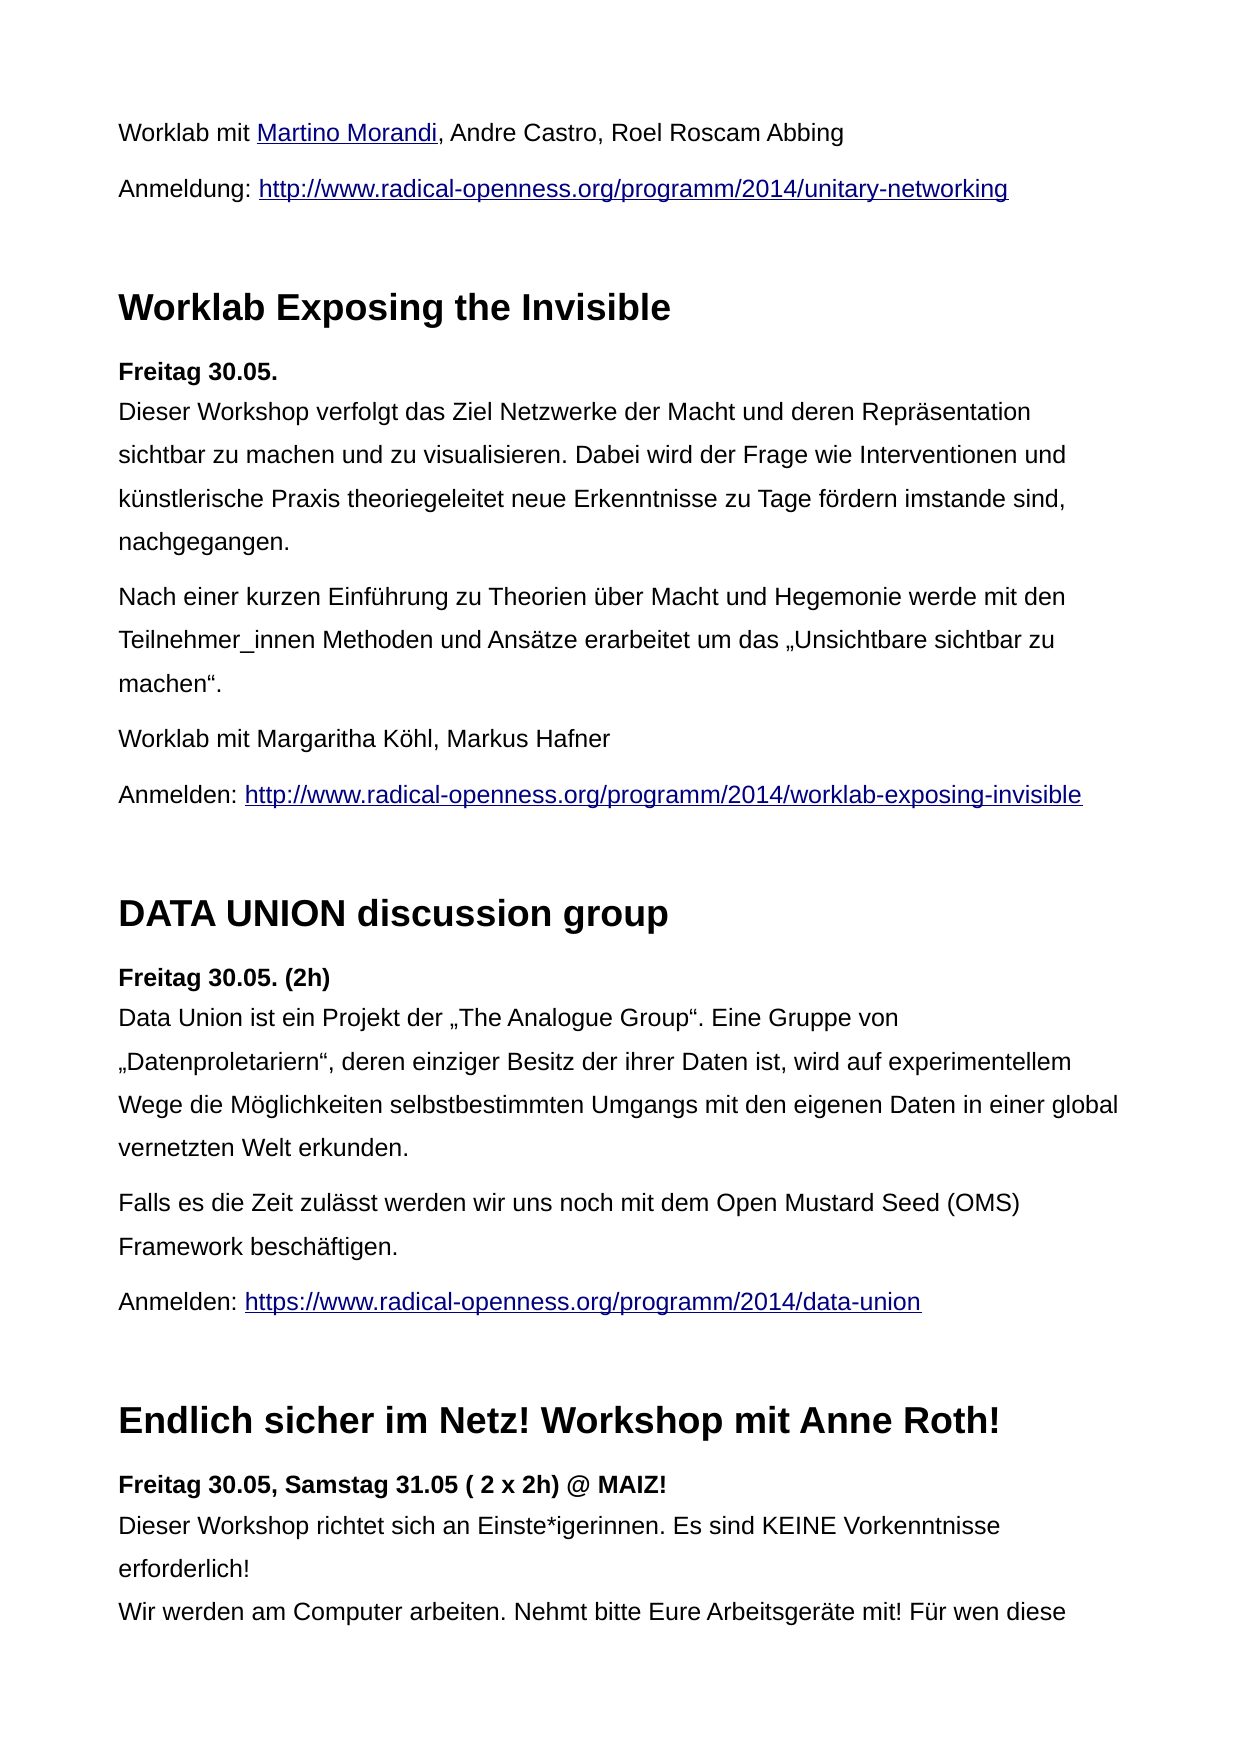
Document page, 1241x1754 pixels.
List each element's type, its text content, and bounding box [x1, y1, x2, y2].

subtitle Freitag 30.05. (2h) [118, 963, 1122, 991]
text Nach einer kurzen Einführung zu Theorien über Macht und Hegemonie werde mit den Teilnehmer_innen Methoden und Ansätze erarbeitet um das „Unsichtbare sichtbar zu machen“. [118, 582, 1122, 697]
text Dieser Workshop richtet sich an Einste*igerinnen. Es sind KEINE Vorkenntnisse erforderlich! Wir werden am Computer arbeiten. Nehmt bitte Eure Arbeitsgeräte mit! Für wen diese [118, 1511, 1122, 1626]
text Falls es die Zeit zulässt werden wir uns noch mit dem Open Mustard Seed (OMS) Framework beschäftigen. [118, 1188, 1122, 1260]
text Anmeldung: http://www.radical-openness.org/programm/2014/unitary-networking [118, 174, 1122, 202]
text Data Union ist ein Projekt der „The Analogue Group“. Eine Gruppe von „Datenproletariern“, deren einziger Besitz der ihrer Daten ist, wird auf experimentellem Wege die Möglichkeiten selbstbestimmten Umgangs mit den eigenen Daten in einer global vernetzten Welt erkunden. [118, 1003, 1122, 1161]
text Dieser Workshop verfolgt das Ziel Netzwerke der Macht und deren Repräsentation sichtbar zu machen und zu visualisieren. Dabei wird der Frage wie Interventionen und künstlerische Praxis theoriegeleitet neue Erkenntnisse zu Tage fördern imstande sind, nachgegangen. [118, 397, 1122, 555]
subtitle Endlich sicher im Netz! Workshop mit Anne Roth! [118, 1398, 1122, 1441]
subtitle Freitag 30.05, Samstag 31.05 ( 2 x 2h) @ MAIZ! [118, 1470, 1122, 1499]
subtitle DATA UNION discussion group [118, 891, 1122, 934]
text Worklab mit Margaritha Köhl, Markus Hafner [118, 724, 1122, 753]
text Worklab mit Martino Morandi, Andre Castro, Roel Roscam Abbing [118, 118, 1122, 147]
text Anmelden: http://www.radical-openness.org/programm/2014/worklab-exposing-invisible [118, 780, 1122, 808]
subtitle Freitag 30.05. [118, 357, 1122, 385]
subtitle Worklab Exposing the Invisible [118, 285, 1122, 328]
text Anmelden: https://www.radical-openness.org/programm/2014/data-union [118, 1287, 1122, 1316]
